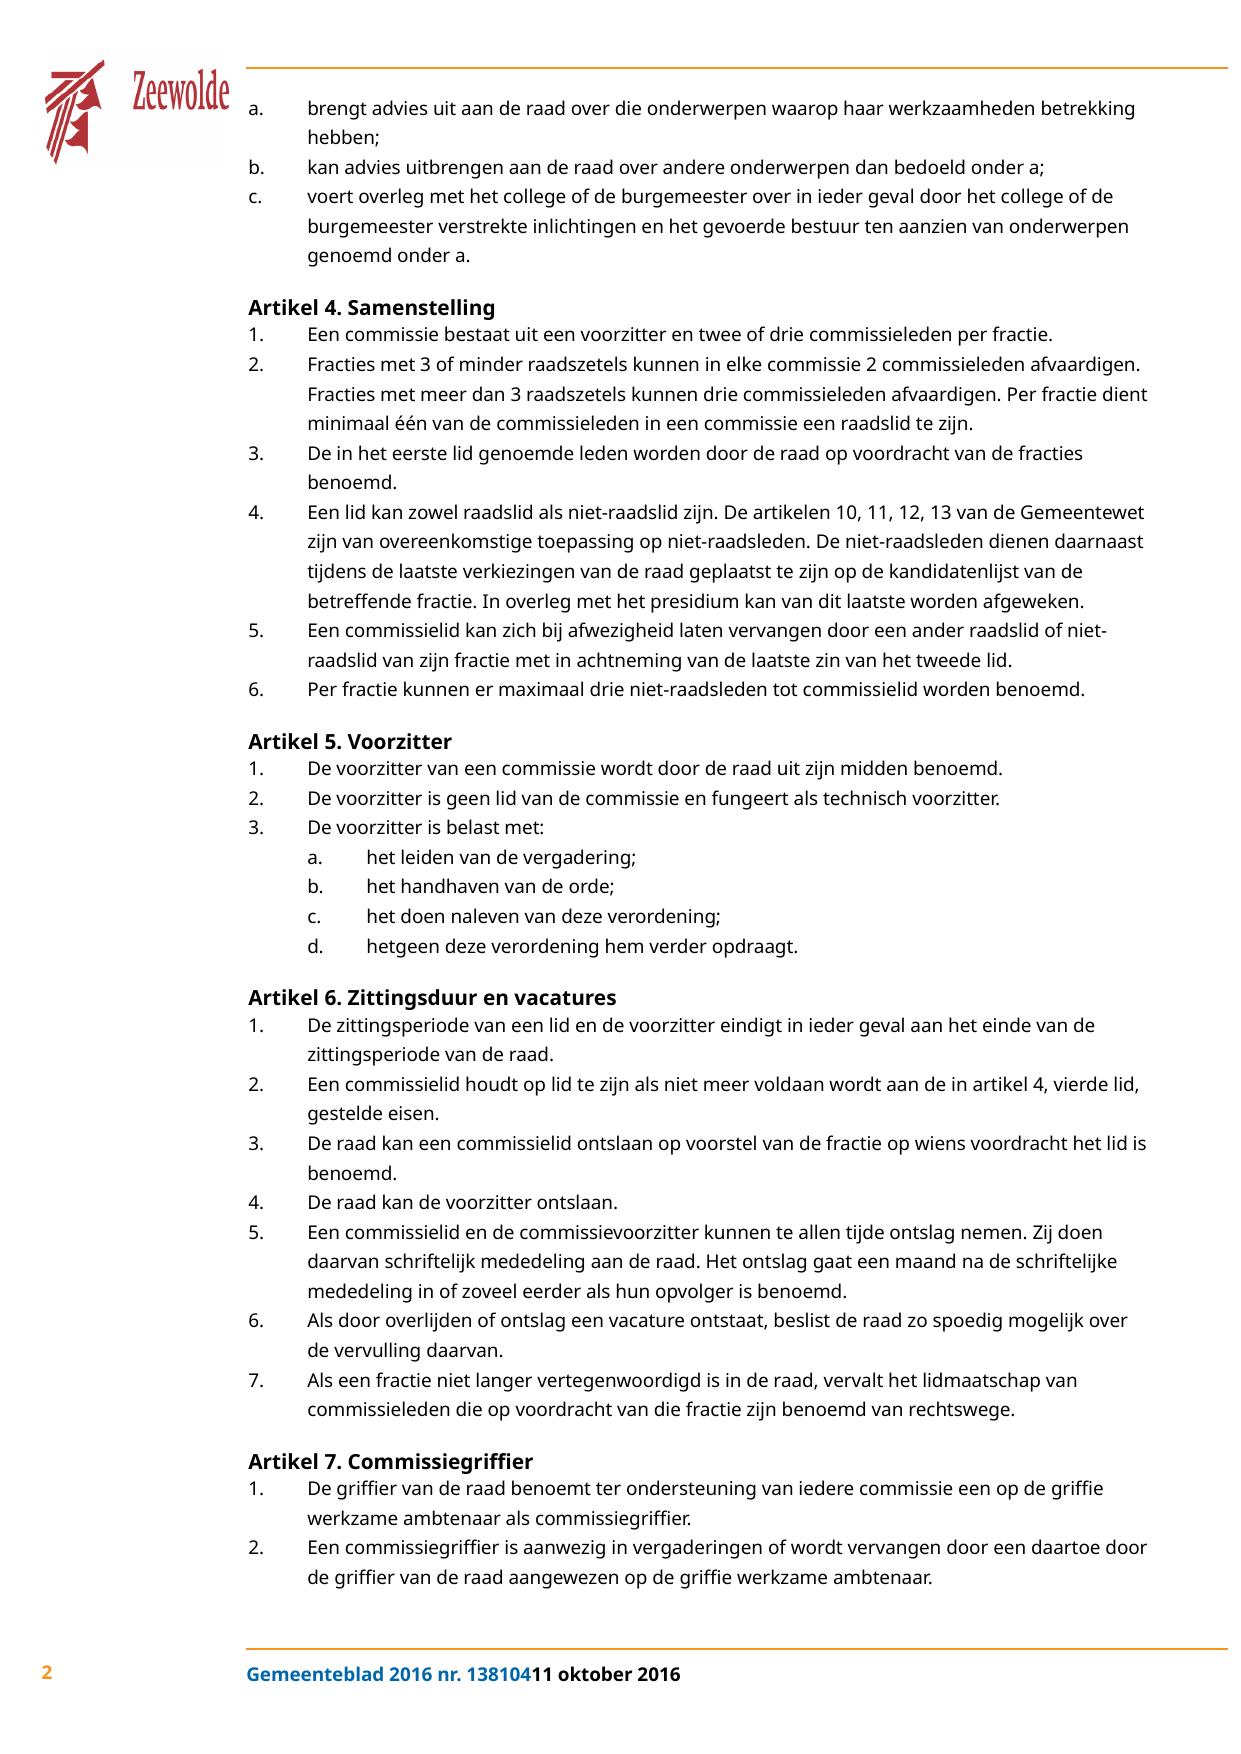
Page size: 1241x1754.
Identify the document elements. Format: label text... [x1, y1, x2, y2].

list De raad kan een commissielid ontslaan op voorstel van de fractie op wiens voordracht het lid is benoemd. [248, 1130, 1152, 1185]
list Fracties met 3 of minder raadszetels kunnen in elke commissie 2 commissieleden afvaardigen. Fracties met meer dan 3 raadszetels kunnen drie commissieleden afvaardigen. Per fractie dient minimaal één van de commissieleden in een commissie een raadslid te zijn. [248, 351, 1152, 436]
list Een commissielid houdt op lid te zijn als niet meer voldaan wordt aan de in artikel 4, vierde lid, gestelde eisen. [248, 1071, 1152, 1126]
list De raad kan de voorzitter ontslaan. [248, 1189, 1152, 1215]
list Een commissielid en de commissievoorzitter kunnen te allen tijde ontslag nemen. Zij doen daarvan schriftelijk mededeling aan de raad. Het ontslag gaat een maand na de schriftelijke mededeling in of zoveel eerder als hun opvolger is benoemd. [248, 1219, 1152, 1304]
list De zittingsperiode van een lid en de voorzitter eindigt in ieder geval aan het einde van de zittingsperiode van de raad. [248, 1012, 1152, 1067]
text Artikel 7. Commissiegriffier [248, 1447, 1152, 1475]
text Artikel 4. Samenstelling [248, 293, 1152, 322]
list Een commissie bestaat uit een voorzitter en twee of drie commissieleden per fractie. [248, 322, 1152, 347]
list De griffier van de raad benoemt ter ondersteuning van iedere commissie een op de griffie werkzame ambtenaar als commissiegriffier. [248, 1475, 1152, 1531]
list het leiden van de vergadering; [307, 844, 1152, 870]
list Als door overlijden of ontslag een vacature ontstaat, beslist de raad zo spoedig mogelijk over de vervulling daarvan. [248, 1308, 1152, 1363]
list De voorzitter is geen lid van de commissie en fungeert als technisch voorzitter. [248, 785, 1152, 811]
picture [41, 47, 231, 172]
list Als een fractie niet langer vertegenwoordigd is in de raad, vervalt het lidmaatschap van commissieleden die op voordracht van die fractie zijn benoemd van rechtswege. [248, 1367, 1152, 1422]
list het doen naleven van deze verordening; [307, 903, 1152, 929]
list brengt advies uit aan de raad over die onderwerpen waarop haar werkzaamheden betrekking hebben; [248, 95, 1152, 150]
list Een commissiegriffier is aanwezig in vergaderingen of wordt vervangen door een daartoe door de griffier van de raad aangewezen op de griffie werkzame ambtenaar. [248, 1534, 1152, 1590]
list Een commissielid kan zich bij afwezigheid laten vervangen door een ander raadslid of niet-raadslid van zijn fractie met in achtneming van de laatste zin van het tweede lid. [248, 617, 1152, 673]
list het handhaven van de orde; [307, 874, 1152, 899]
list kan advies uitbrengen aan de raad over andere onderwerpen dan bedoeld onder a; [248, 154, 1152, 180]
list De voorzitter van een commissie wordt door de raad uit zijn midden benoemd. [248, 755, 1152, 781]
list voert overleg met het college of de burgemeester over in ieder geval door het college of de burgemeester verstrekte inlichtingen en het gevoerde bestuur ten aanzien van onderwerpen genoemd onder a. [248, 183, 1152, 268]
list Per fractie kunnen er maximaal drie niet-raadsleden tot commissielid worden benoemd. [248, 677, 1152, 702]
list hetgeen deze verordening hem verder opdraagt. [307, 933, 1152, 959]
list De in het eerste lid genoemde leden worden door de raad op voordracht van de fracties benoemd. [248, 440, 1152, 495]
text Artikel 5. Voorzitter [248, 727, 1152, 755]
list De voorzitter is belast met: [248, 814, 1152, 840]
list Een lid kan zowel raadslid als niet-raadslid zijn. De artikelen 10, 11, 12, 13 van de Gemeentewet zijn van overeenkomstige toepassing op niet-raadsleden. De niet-raadsleden dienen daarnaast tijdens de laatste verkiezingen van de raad geplaatst te zijn op de kandidatenlijst van de betreffende fractie. In overleg met het presidium kan van dit laatste worden afgeweken. [248, 499, 1152, 613]
text Artikel 6. Zittingsduur en vacatures [248, 983, 1152, 1012]
